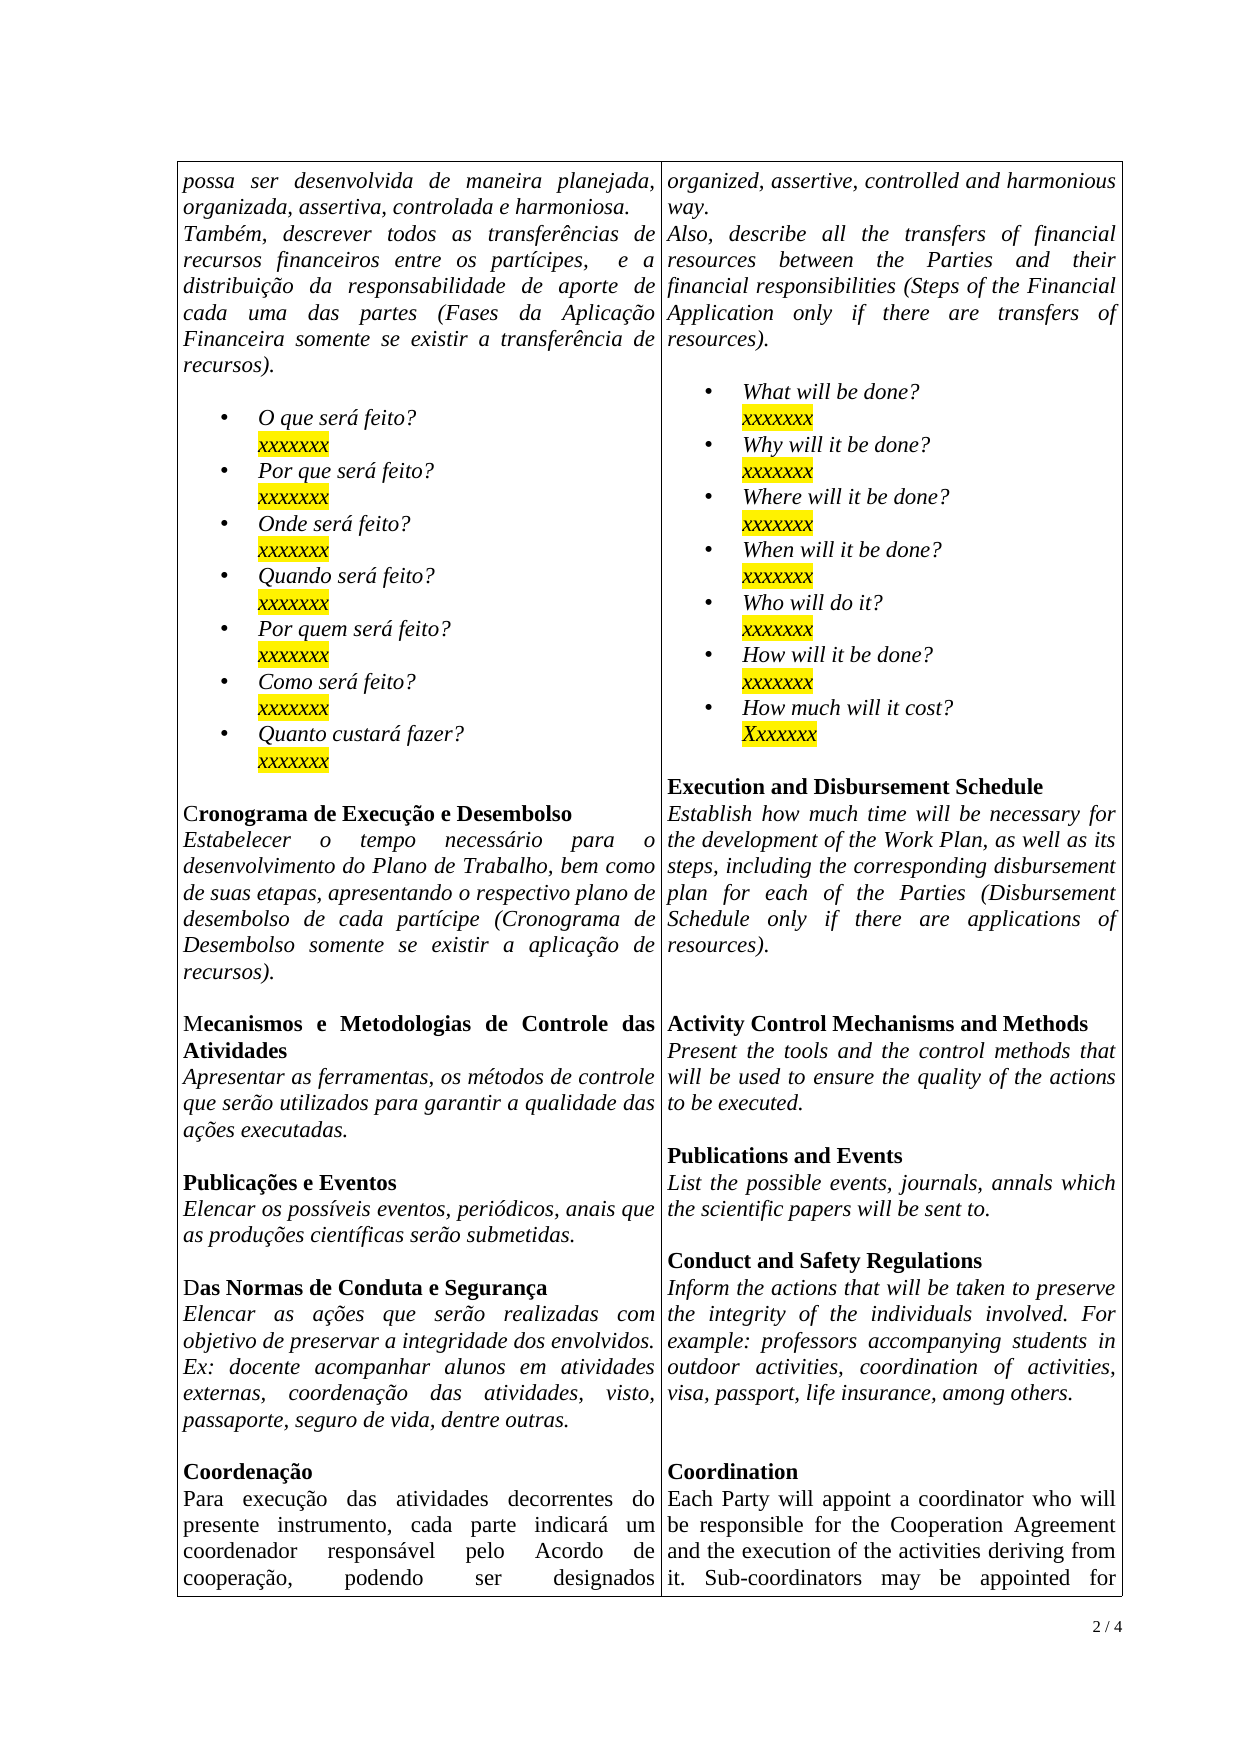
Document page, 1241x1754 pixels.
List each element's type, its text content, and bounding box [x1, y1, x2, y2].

table_header possa ser desenvolvida de maneira planejada, organizada, assertiva, controlada e harmoniosa. Também, descrever todos as transferências de recursos financeiros entre os partícipes, e a distribuição da responsabilidade de aporte de cada uma das partes (Fases da Aplicação Financeira somente se existir a transferência de recursos). O que será feito? xxxxxxx Por que será feito? xxxxxxx Onde será feito? xxxxxxx Quando será feito? xxxxxxx Por quem será feito? xxxxxxx Como será feito? xxxxxxx Quanto custará fazer? xxxxxxx Cronograma de Execução e Desembolso Estabelecer o tempo necessário para o desenvolvimento do Plano de Trabalho, bem como de suas etapas, apresentando o respectivo plano de desembolso de cada partícipe (Cronograma de Desembolso somente se existir a aplicação de recursos). Mecanismos e Metodologias de Controle das Atividades Apresentar as ferramentas, os métodos de controle que serão utilizados para garantir a qualidade das ações executadas. Publicações e Eventos Elencar os possíveis eventos, periódicos, anais que as produções científicas serão submetidas. Das Normas de Conduta e Segurança Elencar as ações que serão realizadas com objetivo de preservar a integridade dos envolvidos. Ex: docente acompanhar alunos em atividades externas, coordenação das atividades, visto, passaporte, seguro de vida, dentre outras. Coordenação Para execução das atividades decorrentes do presente instrumento, cada parte indicará um coordenador responsável pelo Acordo de cooperação, podendo ser designados [178, 162, 661, 1596]
table_header organized, assertive, controlled and harmonious way. Also, describe all the transfers of financial resources between the Parties and their financial responsibilities (Steps of the Financial Application only if there are transfers of resources). What will be done? xxxxxxx Why will it be done? xxxxxxx Where will it be done? xxxxxxx When will it be done? xxxxxxx Who will do it? xxxxxxx How will it be done? xxxxxxx How much will it cost? Xxxxxxx Execution and Disbursement Schedule Establish how much time will be necessary for the development of the Work Plan, as well as its steps, including the corresponding disbursement plan for each of the Parties (Disbursement Schedule only if there are applications of resources). Activity Control Mechanisms and Methods Present the tools and the control methods that will be used to ensure the quality of the actions to be executed. Publications and Events List the possible events, journals, annals which the scientific papers will be sent to. Conduct and Safety Regulations Inform the actions that will be taken to preserve the integrity of the individuals involved. For example: professors accompanying students in outdoor activities, coordination of activities, visa, passport, life insurance, among others. Coordination Each Party will appoint a coordinator who will be responsible for the Cooperation Agreement and the execution of the activities deriving from it. Sub-coordinators may be appointed for [662, 162, 1122, 1596]
